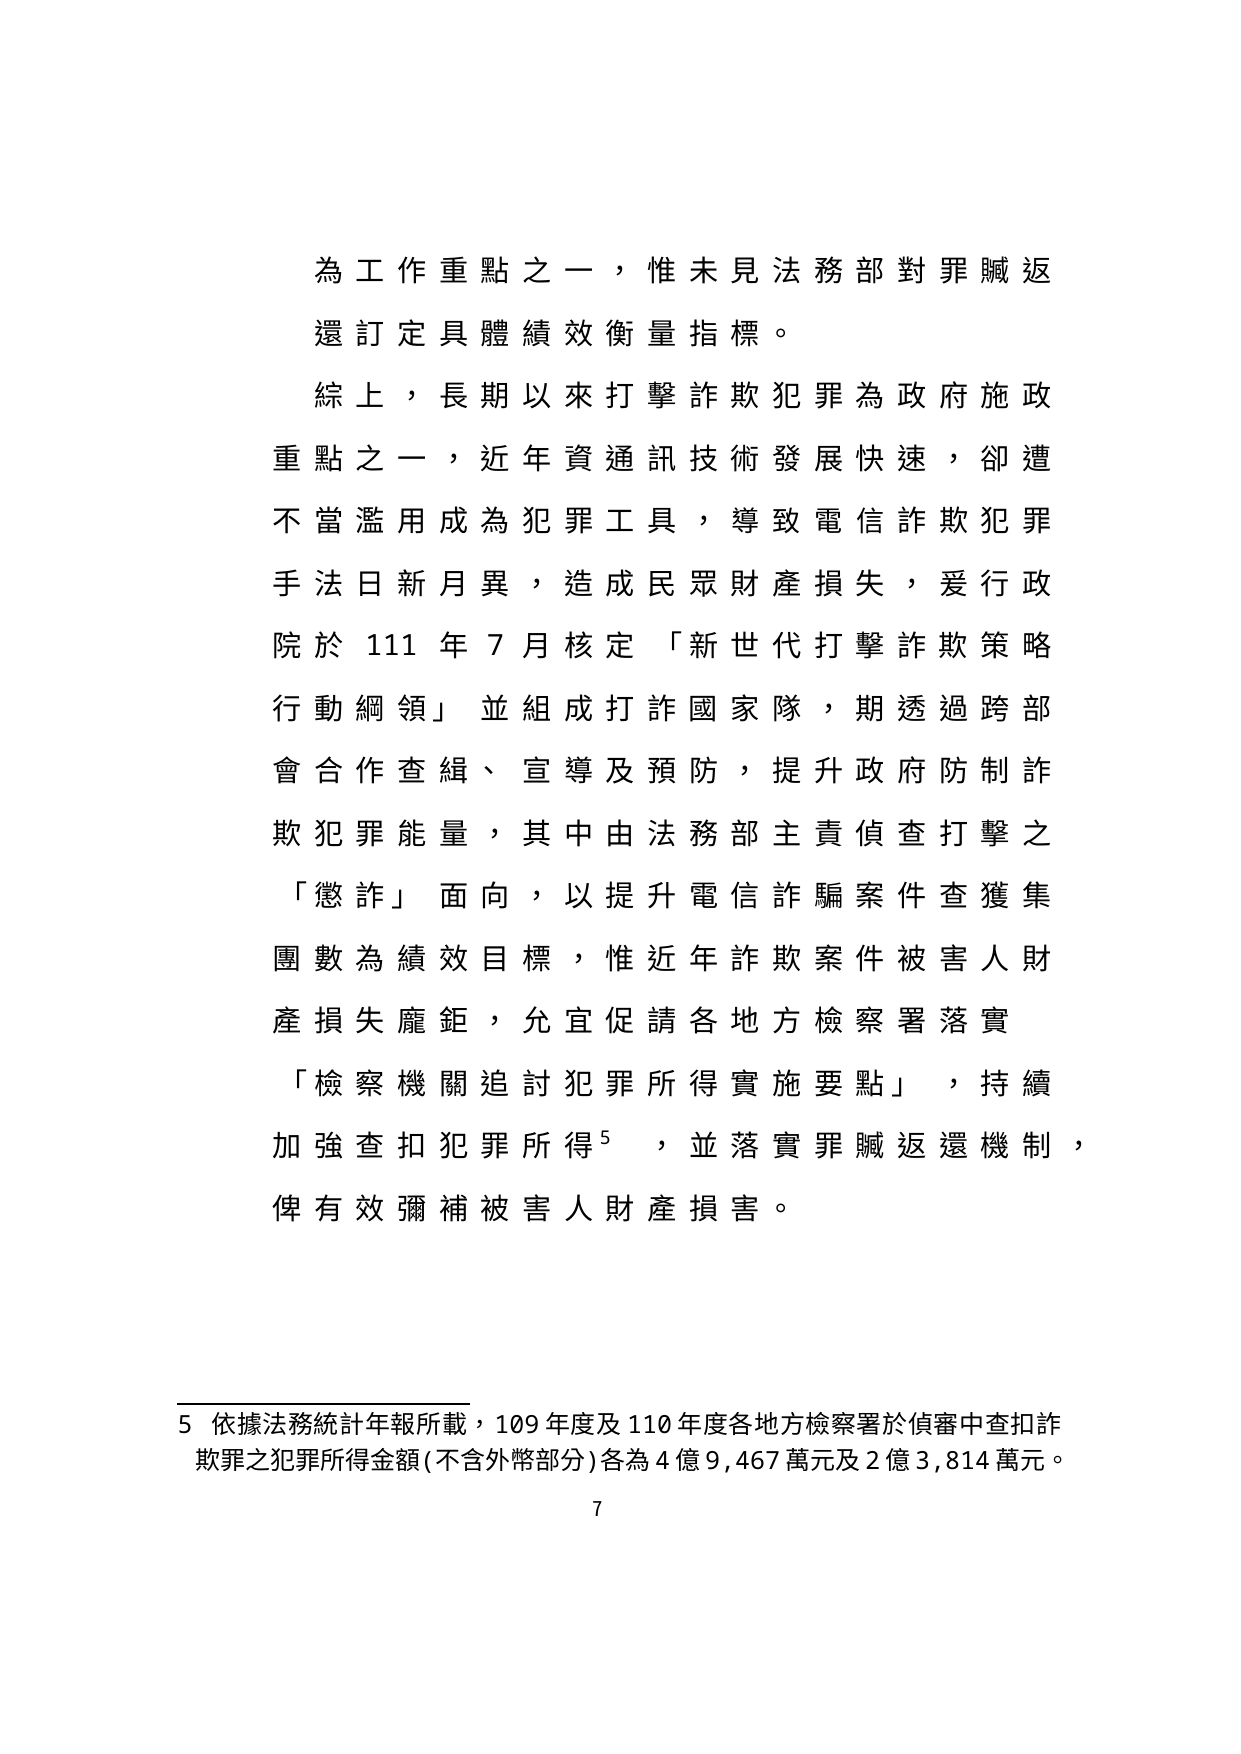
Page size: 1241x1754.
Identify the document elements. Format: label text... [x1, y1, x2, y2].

text 綜上，長期以來打擊詐欺犯罪為政府施政重點之一，近年資通訊技術發展快速，卻遭不當濫用成為犯罪工具，導致電信詐欺犯罪手法日新月異，造成民眾財產損失，爰行政院於111年7月核定「新世代打擊詐欺策略行動綱領」並組成打詐國家隊，期透過跨部會合作查緝、宣導及預防，提升政府防制詐欺犯罪能量，其中由法務部主責偵查打擊之「懲詐」面向，以提升電信詐騙案件查獲集團數為績效目標，惟近年詐欺案件被害人財產損失龐鉅，允宜促請各地方檢察署落實「檢察機關追討犯罪所得實施要點」，持續加強查扣犯罪所得，並落實罪贓返還機制，俾有效彌補被害人財產損害。 [242, 352, 1058, 1227]
text 依據法務統計年報所載，109年度及110年度各地方檢察署於偵審中查扣詐欺罪之犯罪所得金額(不含外幣部分)各為4億9,467萬元及2億3,814萬元。 [177, 1404, 1063, 1477]
text 「新世代打擊詐欺策略行動綱領」包含4大面向，由法務部擔任其中「懲詐」面向相關業務之統籌機關，該面向包含2項策略：瓦解電信網路詐欺集團及強化查緝跨境詐欺犯罪能量，遏止境外犯罪，並擬定10項行動方案；嗣臺灣高等檢察署依據法務部指示提出「新世代打擊電信網路詐欺查緝督導計畫」，並整合原有之任務編組，以該署查緝資通犯罪督導中心作為「新世代打擊詐欺策略行動綱領」要求之專責查緝及督導中心；該督導計畫以「被害人減害」及「跨機關合作」2大理念為核心，除規劃召開相關會議外，並以推動打詐專案行動、健全金融資料取得管道及落實罪贓返還為工作重點；而「懲詐」面向之績效評核指標，係以「112年電信詐騙案件查獲集團數較111年提高3%，113年1至5月較112年同期提高3%」為目標。然「懲詐」面向除與相關部會合作強力掃蕩國內外犯罪集團外，彌補被害人損害亦為工作重點之一，惟未見法務部對罪贓返還訂定具體績效衡量指標。 [271, 227, 1058, 352]
